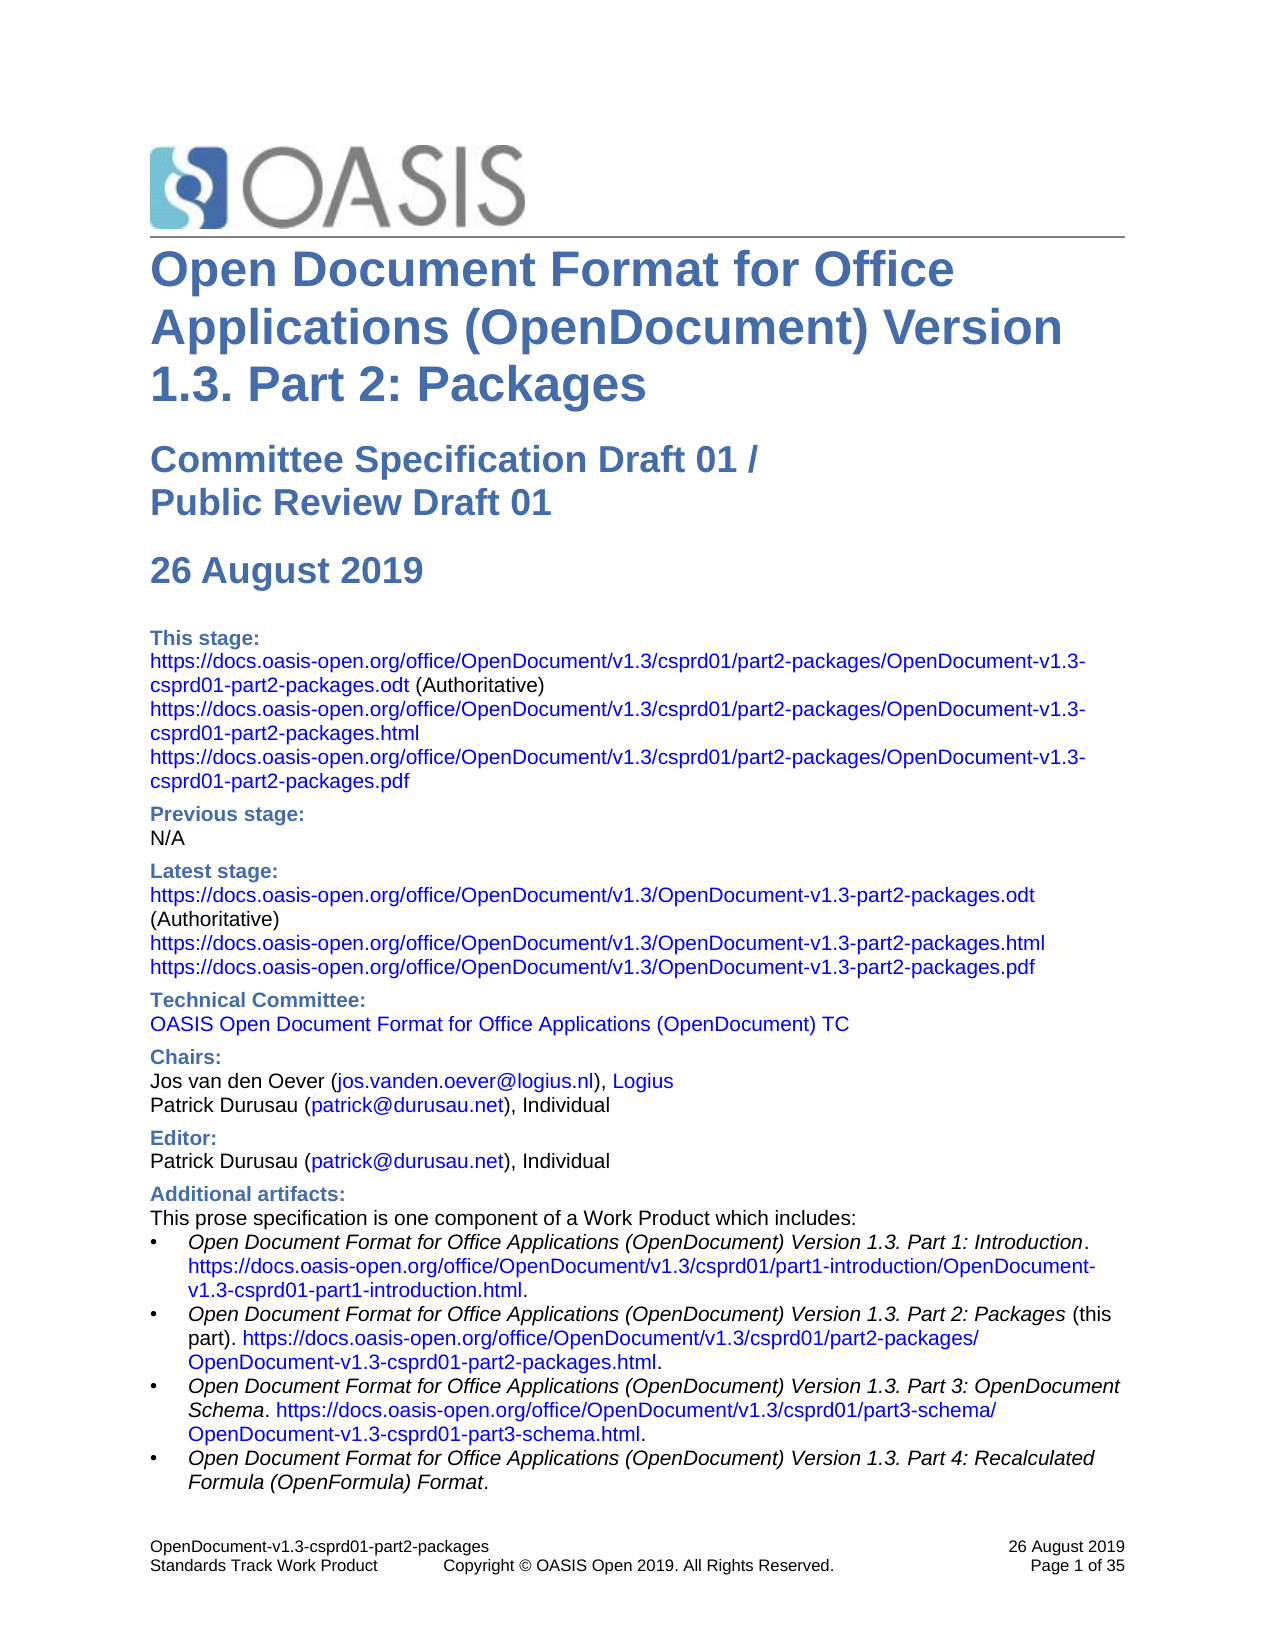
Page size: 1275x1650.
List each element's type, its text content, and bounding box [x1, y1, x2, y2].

subtitle 26 August 2019 [150, 545, 1125, 591]
list Open Document Format for Office Applications (OpenDocument) Version 1.3. Part 4: Recalculated Formula (OpenFormula) Format. [150, 1446, 1125, 1494]
title This prose specification is one component of a Work Product which includes: [150, 1206, 1125, 1230]
picture [150, 145, 525, 229]
title Editor: [150, 1125, 1125, 1149]
title N/A [150, 826, 1125, 850]
title https://docs.oasis-open.org/office/OpenDocument/v1.3/OpenDocument-v1.3-part2-packages.html [150, 931, 1125, 955]
title Chairs: [150, 1044, 1125, 1068]
title Additional artifacts: [150, 1182, 1125, 1206]
title Jos van den Oever (jos.vanden.oever@logius.nl), Logius [150, 1068, 1125, 1092]
subtitle Committee Specification Draft 01 / Public Review Draft 01 [150, 434, 1125, 523]
title Patrick Durusau (patrick@durusau.net), Individual [150, 1149, 1125, 1173]
title https://docs.oasis-open.org/office/OpenDocument/v1.3/OpenDocument-v1.3-part2-packages.pdf [150, 955, 1125, 979]
list Open Document Format for Office Applications (OpenDocument) Version 1.3. Part 1: Introduction. https://docs.oasis-open.org/office/OpenDocument/v1.3/csprd01/part1-introduction/OpenDocument-v1.3-csprd01-part1-introduction.html. [150, 1230, 1125, 1302]
title Previous stage: [150, 802, 1125, 826]
title OASIS Open Document Format for Office Applications (OpenDocument) TC [150, 1012, 1125, 1036]
title Open Document Format for Office Applications (OpenDocument) Version 1.3. Part 2: Packages [150, 238, 1125, 412]
list Open Document Format for Office Applications (OpenDocument) Version 1.3. Part 2: Packages (this part). https://docs.oasis-open.org/office/OpenDocument/v1.3/csprd01/part2-packages/OpenDocument-v1.3-csprd01-part2-packages.html. [150, 1302, 1125, 1374]
title This stage: [150, 625, 1125, 649]
list Open Document Format for Office Applications (OpenDocument) Version 1.3. Part 3: OpenDocument Schema. https://docs.oasis-open.org/office/OpenDocument/v1.3/csprd01/part3-schema/OpenDocument-v1.3-csprd01-part3-schema.html. [150, 1374, 1125, 1446]
title Latest stage: [150, 859, 1125, 883]
title Patrick Durusau (patrick@durusau.net), Individual [150, 1092, 1125, 1116]
title https://docs.oasis-open.org/office/OpenDocument/v1.3/csprd01/part2-packages/OpenDocument-v1.3-csprd01-part2-packages.html [150, 697, 1125, 745]
title Technical Committee: [150, 988, 1125, 1012]
title https://docs.oasis-open.org/office/OpenDocument/v1.3/OpenDocument-v1.3-part2-packages.odt (Authoritative) [150, 883, 1125, 931]
title https://docs.oasis-open.org/office/OpenDocument/v1.3/csprd01/part2-packages/OpenDocument-v1.3-csprd01-part2-packages.pdf [150, 745, 1125, 793]
title https://docs.oasis-open.org/office/OpenDocument/v1.3/csprd01/part2-packages/OpenDocument-v1.3-csprd01-part2-packages.odt (Authoritative) [150, 649, 1125, 697]
